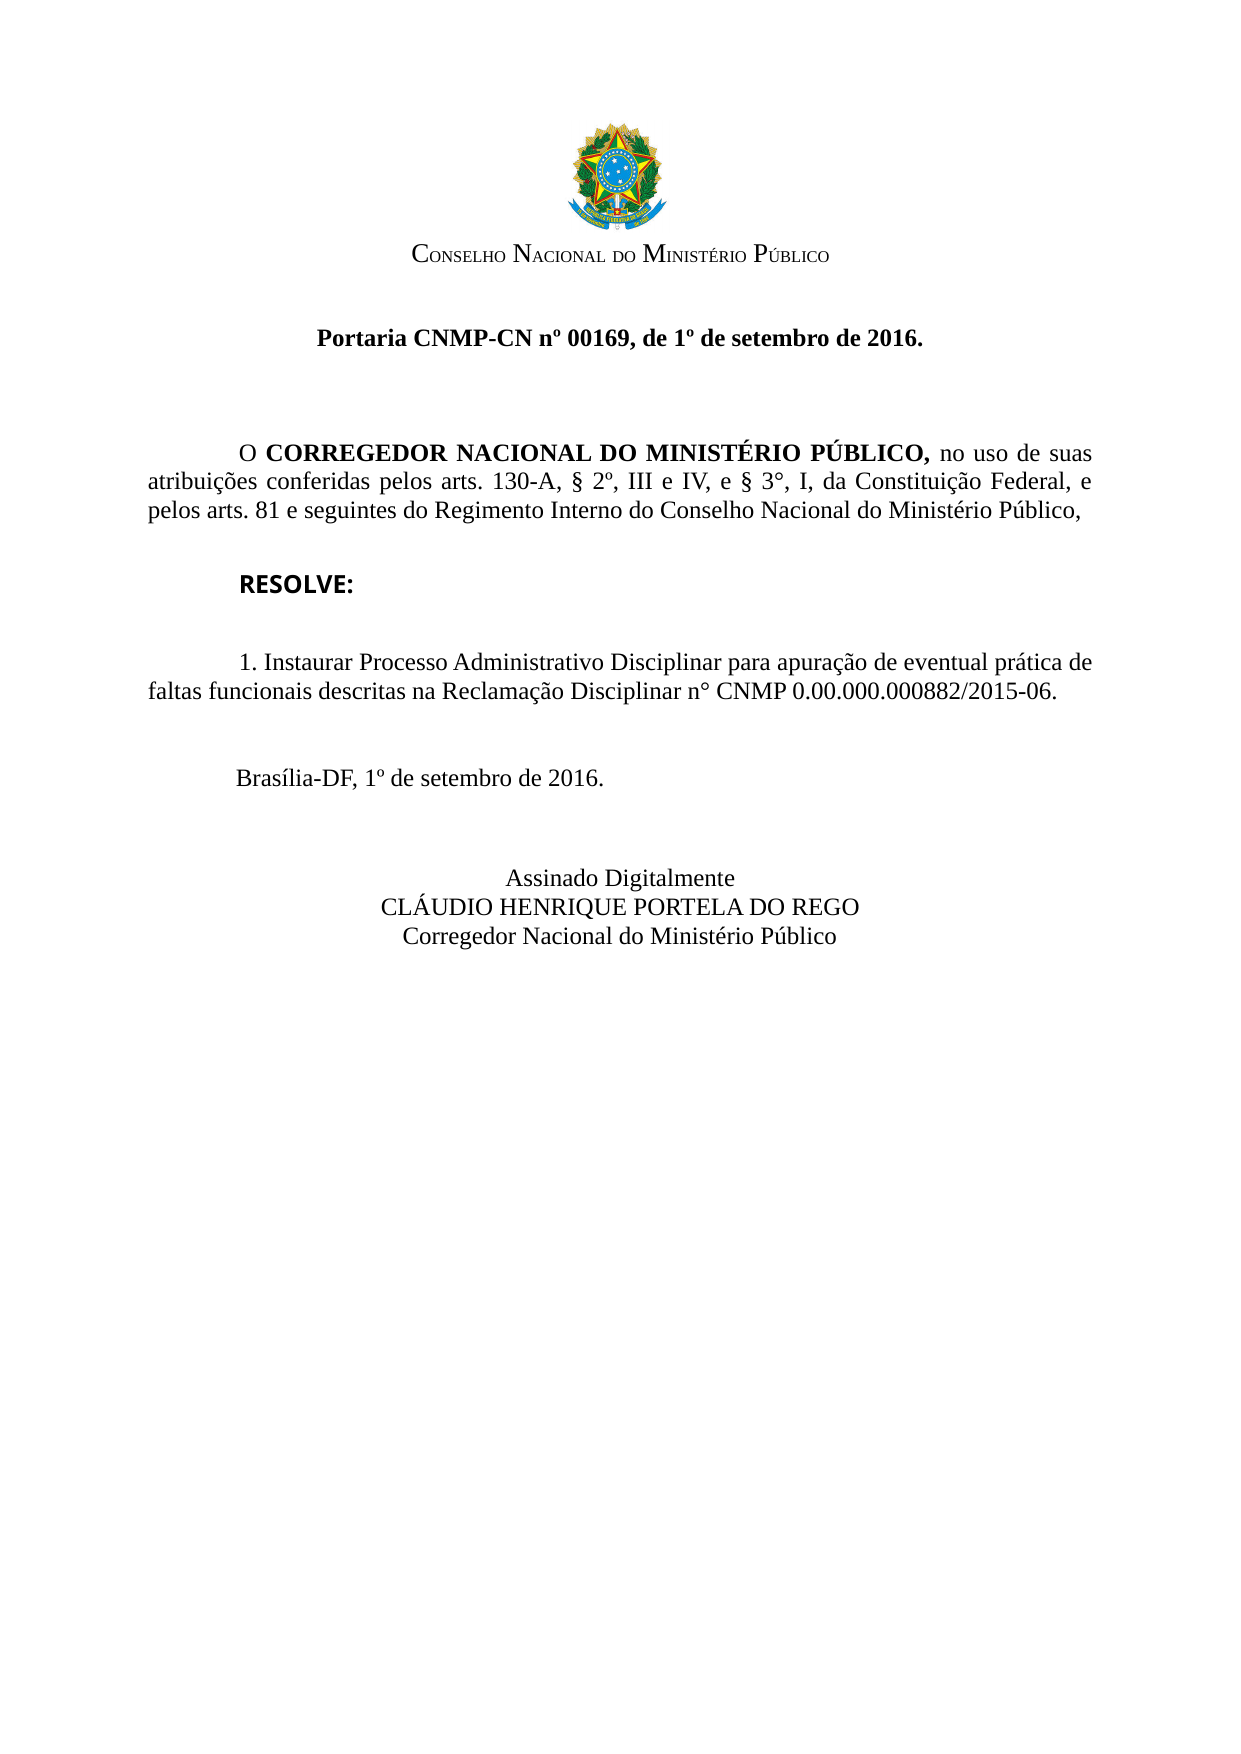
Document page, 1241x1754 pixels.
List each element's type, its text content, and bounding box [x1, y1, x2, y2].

text O CORREGEDOR NACIONAL DO MINISTÉRIO PÚBLICO, no uso de suas atribuições conferidas pelos arts. 130-A, § 2º, III e IV, e § 3°, I, da Constituição Federal, e pelos arts. 81 e seguintes do Regimento Interno do Conselho Nacional do Ministério Público, [148, 438, 1093, 524]
text Brasília-DF, 1º de setembro de 2016. [148, 763, 1093, 792]
text RESOLVE: [148, 567, 1093, 601]
text 1. Instaurar Processo Administrativo Disciplinar para apuração de eventual prática de faltas funcionais descritas na Reclamação Disciplinar n° CNMP 0.00.000.000882/2015-06. [148, 647, 1093, 704]
text Corregedor Nacional do Ministério Público [146, 921, 1093, 950]
text Assinado Digitalmente [148, 863, 1093, 892]
text Portaria CNMP-CN nº 00169, de 1º de setembro de 2016. [148, 323, 1093, 351]
text CLÁUDIO HENRIQUE PORTELA DO REGO [148, 892, 1093, 921]
